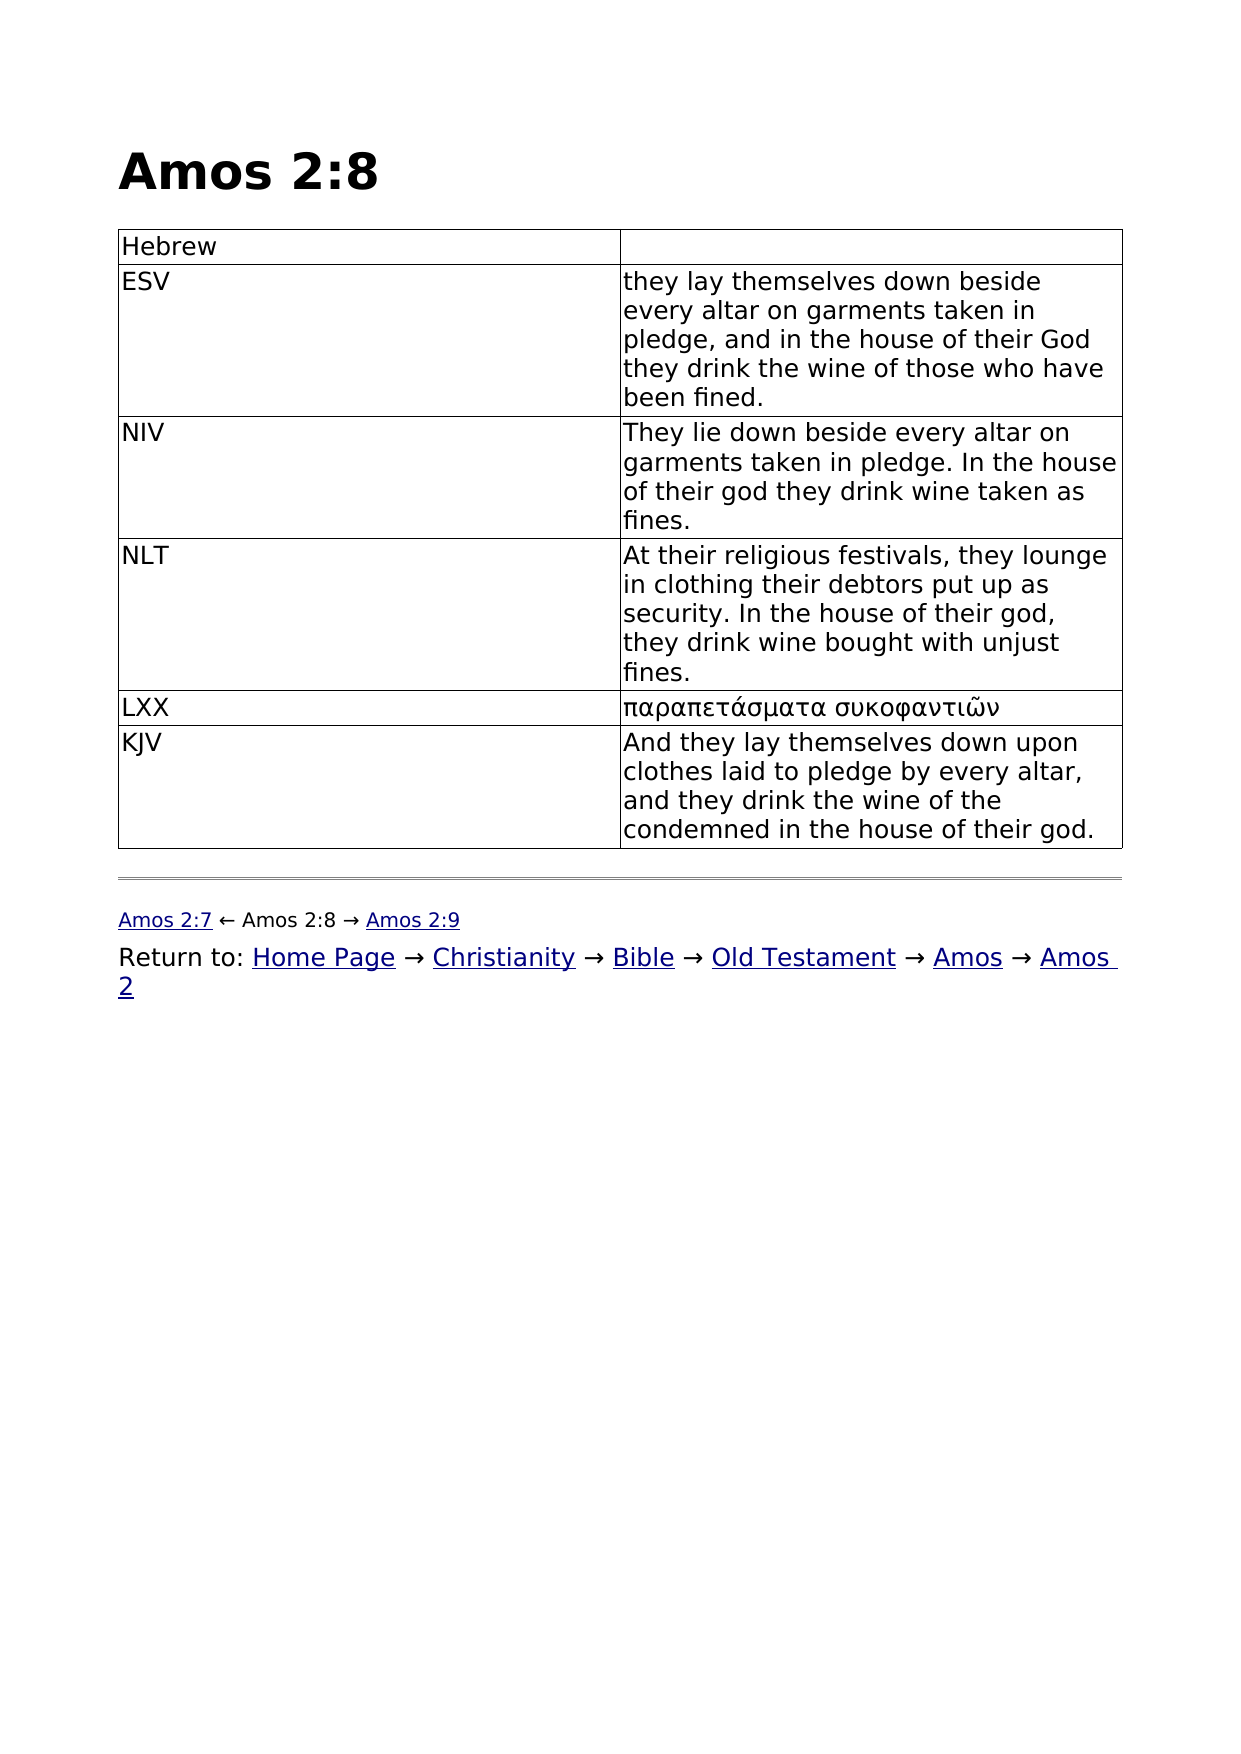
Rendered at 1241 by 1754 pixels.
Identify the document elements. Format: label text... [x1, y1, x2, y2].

table_cell παραπετάσματα συκοφαντιῶν [621, 691, 1122, 725]
table_cell At their religious festivals, they lounge in clothing their debtors put up as security. In the house of their god, they drink wine bought with unjust fines. [621, 539, 1122, 690]
table_cell NLT [119, 539, 620, 690]
table_header [621, 230, 1122, 264]
table_cell And they lay themselves down upon clothes laid to pledge by every altar, and they drink the wine of the condemned in the house of their god. [621, 726, 1122, 848]
table_cell NIV [119, 417, 620, 538]
table_cell they lay themselves down beside every altar on garments taken in pledge, and in the house of their God they drink the wine of those who have been fined. [621, 265, 1122, 416]
table_cell KJV [119, 726, 620, 848]
table_cell They lie down beside every altar on garments taken in pledge. In the house of their god they drink wine taken as fines. [621, 417, 1122, 538]
table_cell LXX [119, 691, 620, 725]
text Return to: Home Page → Christianity → Bible → Old Testament → Amos → Amos 2 [118, 943, 1122, 1001]
text Amos 2:7 ← Amos 2:8 → Amos 2:9 [118, 909, 1122, 943]
table_cell ESV [119, 265, 620, 416]
subtitle Amos 2:8 [118, 143, 1122, 201]
table_header Hebrew [119, 230, 620, 264]
